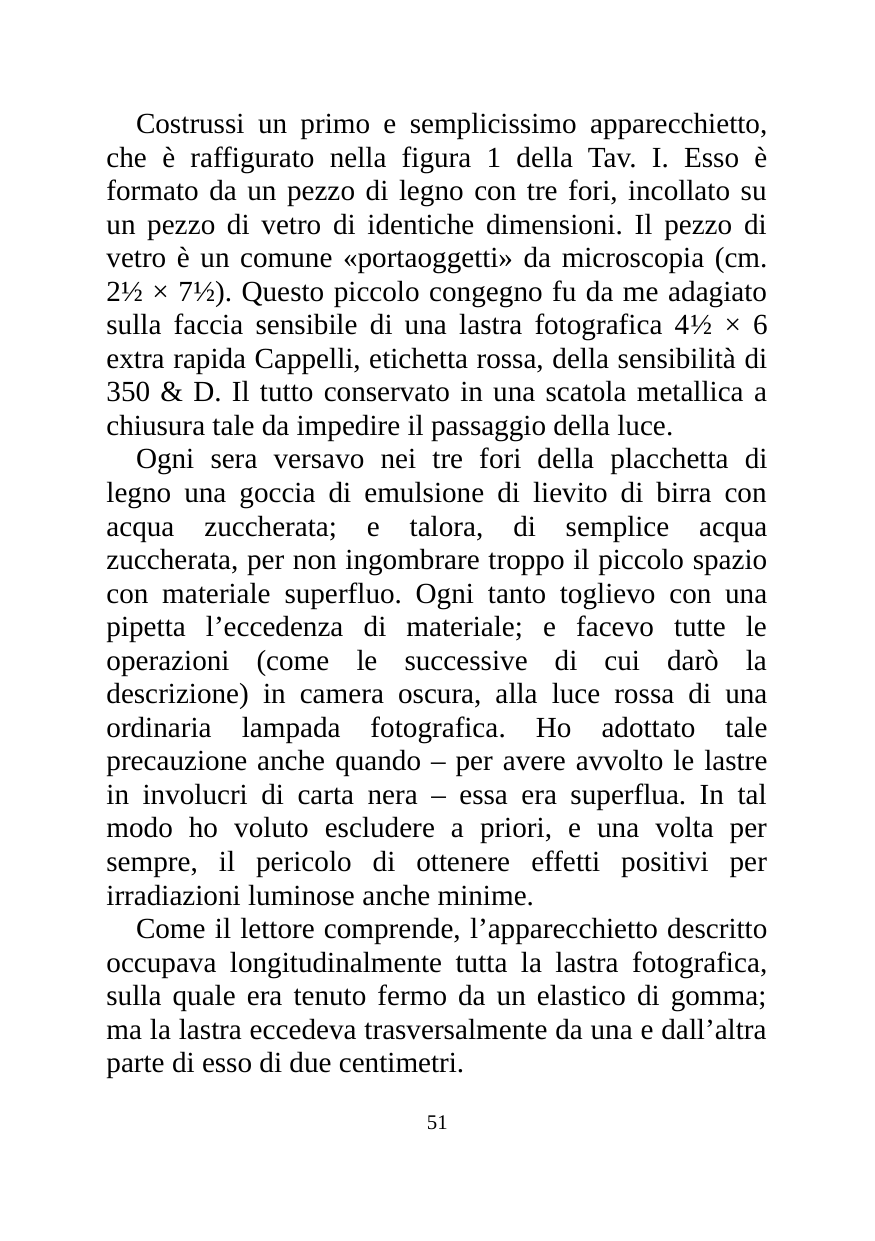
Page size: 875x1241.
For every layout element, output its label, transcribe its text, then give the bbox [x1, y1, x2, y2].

text Costrussi un primo e semplicissimo apparecchietto, che è raffigurato nella figura 1 della Tav. I. Esso è formato da un pezzo di legno con tre fori, incollato su un pezzo di vetro di identiche dimensioni. Il pezzo di vetro è un comune «portaoggetti» da microscopia (cm. 2½ × 7½). Questo piccolo congegno fu da me adagiato sulla faccia sensibile di una lastra fotografica 4½ × 6 extra rapida Cappelli, etichetta rossa, della sensibilità di 350 & D. Il tutto conservato in una scatola metallica a chiusura tale da impedire il passaggio della luce. [106, 106, 768, 442]
text Ogni sera versavo nei tre fori della placchetta di legno una goccia di emulsione di lievito di birra con acqua zuccherata; e talora, di semplice acqua zuccherata, per non ingombrare troppo il piccolo spazio con materiale superfluo. Ogni tanto toglievo con una pipetta l’eccedenza di materiale; e facevo tutte le operazioni (come le successive di cui darò la descrizione) in camera oscura, alla luce rossa di una ordinaria lampada fotografica. Ho adottato tale precauzione anche quando – per avere avvolto le lastre in involucri di carta nera – essa era superflua. In tal modo ho voluto escludere a priori, e una volta per sempre, il pericolo di ottenere effetti positivi per irradiazioni luminose anche minime. [106, 442, 768, 911]
text Come il lettore comprende, l’apparecchietto descritto occupava longitudinalmente tutta la lastra fotografica, sulla quale era tenuto fermo da un elastico di gomma; ma la lastra eccedeva trasversalmente da una e dall’altra parte di esso di due centimetri. [106, 911, 768, 1079]
